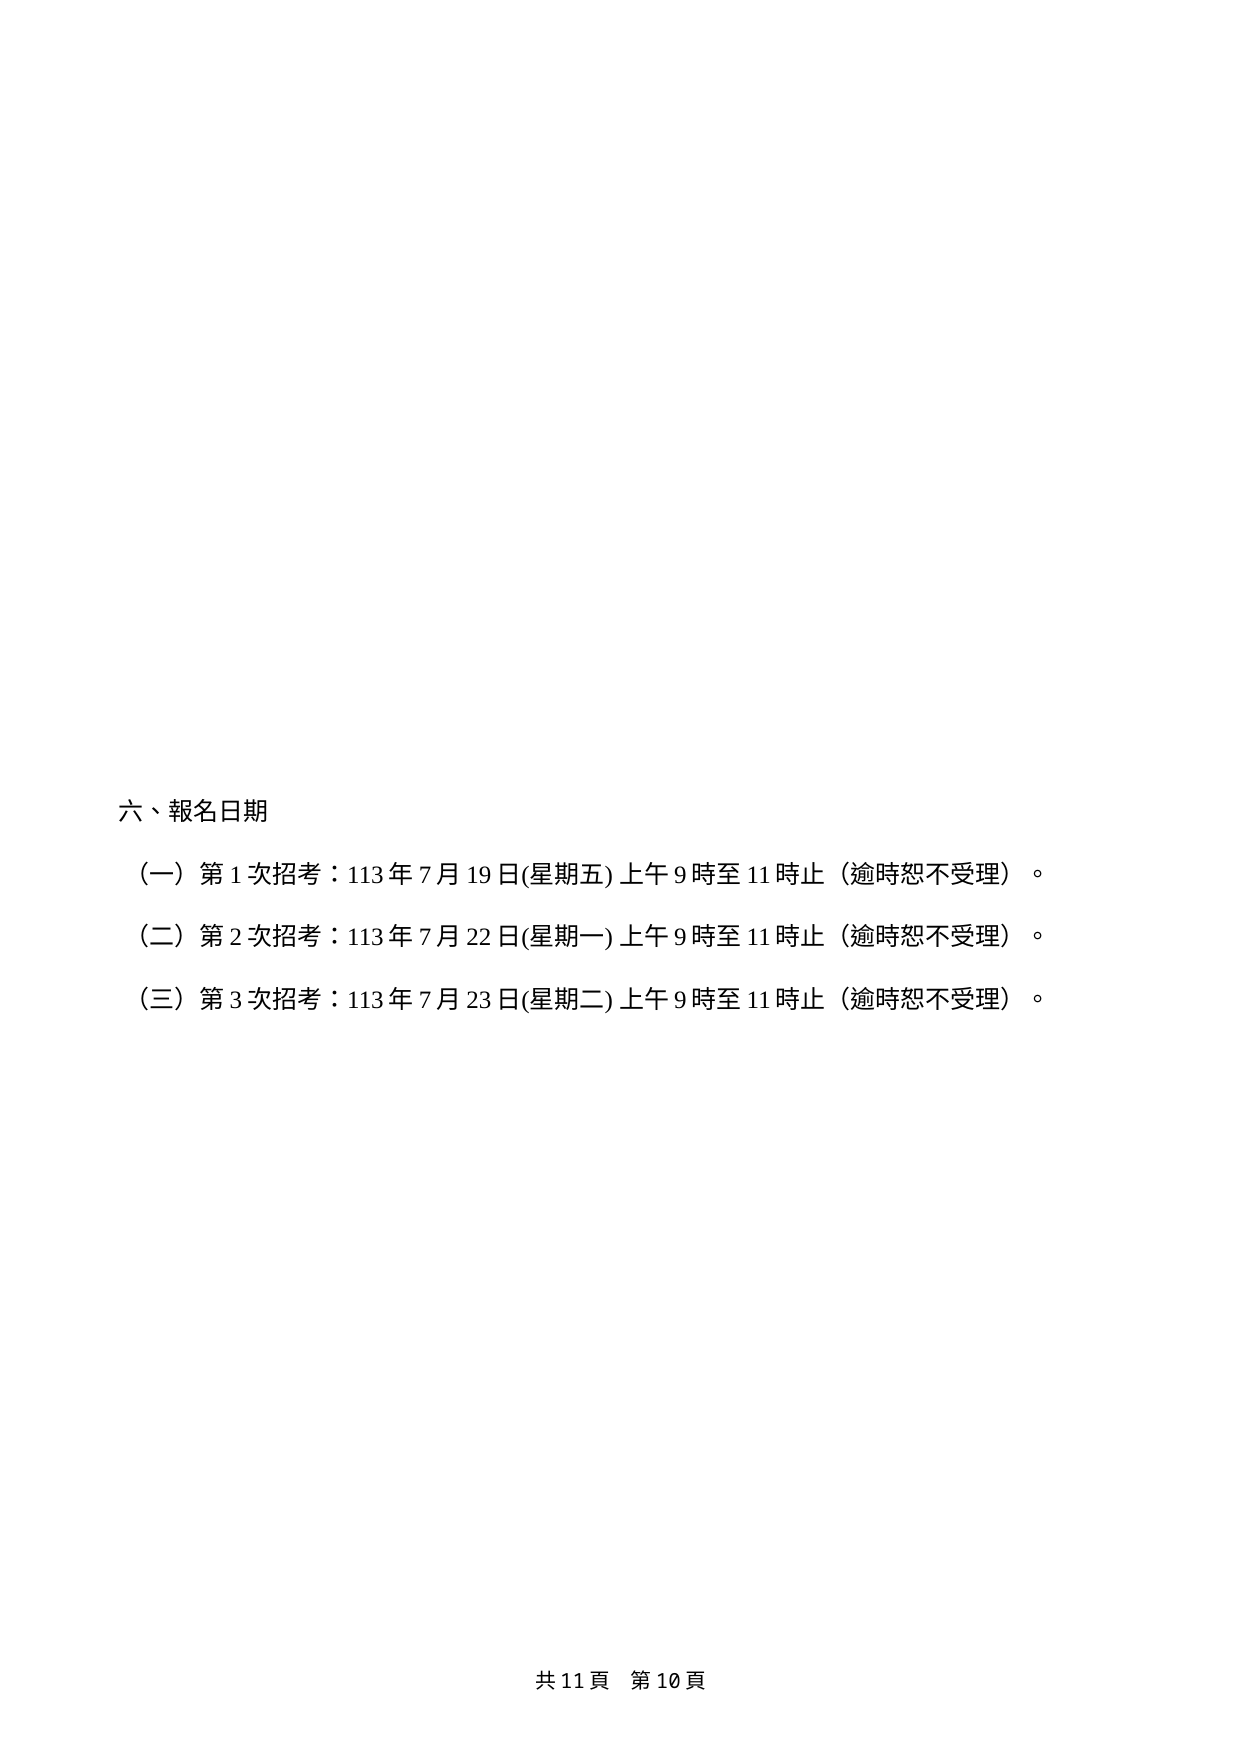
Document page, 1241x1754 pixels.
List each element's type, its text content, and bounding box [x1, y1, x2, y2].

text （三）第3次招考：113年7月23日(星期二) 上午9時至11時止（逾時恕不受理）。 [118, 956, 1122, 1018]
text 六、報名日期 [118, 768, 1122, 831]
text （一）第1次招考：113年7月19日(星期五) 上午9時至11時止（逾時恕不受理）。 [118, 831, 1122, 893]
text （二）第2次招考：113年7月22日(星期一) 上午9時至11時止（逾時恕不受理）。 [118, 893, 1122, 956]
